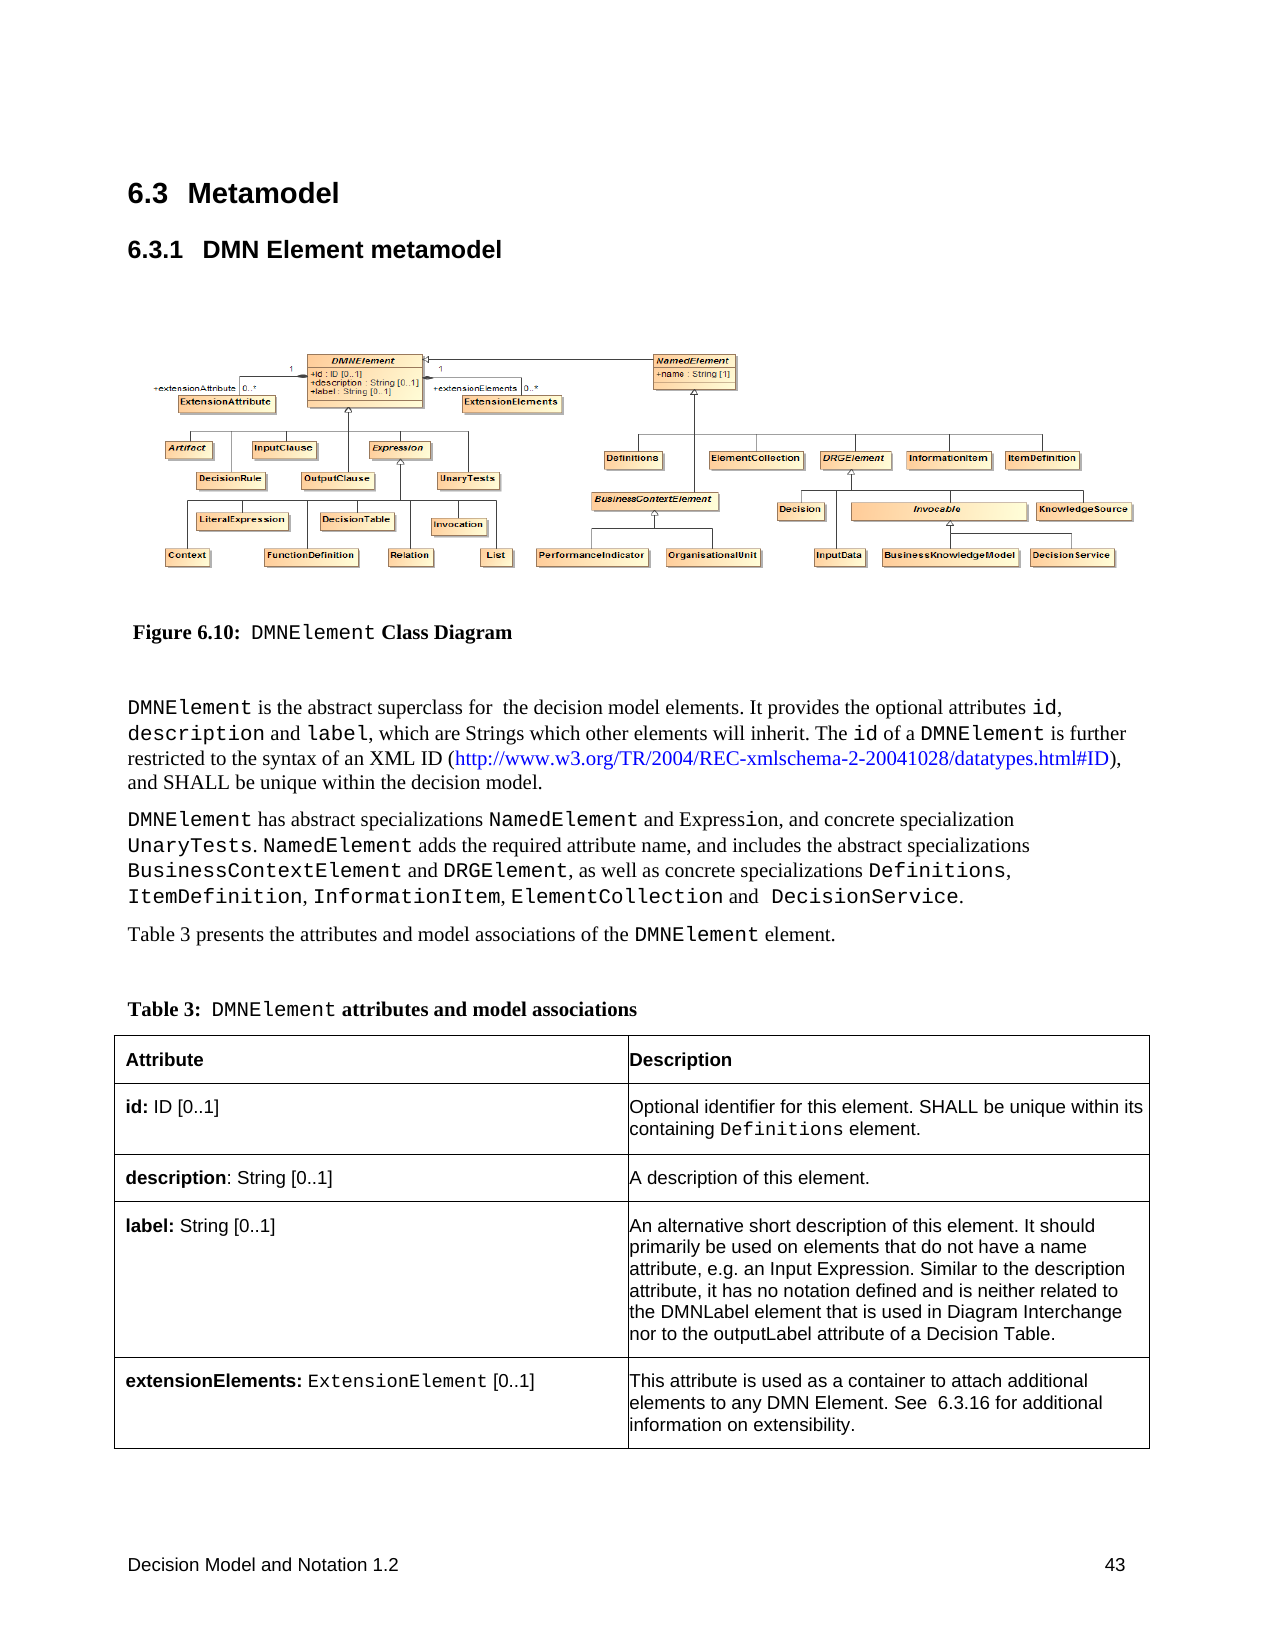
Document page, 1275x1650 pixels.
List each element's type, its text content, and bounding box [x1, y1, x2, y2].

text Figure 6.10: DMNElement Class Diagram [127, 620, 1147, 646]
table_header Attribute [115, 1036, 628, 1083]
picture [127, 312, 1146, 608]
text Table 3: DMNElement attributes and model associations [127, 997, 1147, 1023]
table_cell Optional identifier for this element. SHALL be unique within its containing Definitions element. [629, 1084, 1149, 1154]
table_cell extensionElements: ExtensionElement [0..1] [115, 1358, 628, 1447]
table_header Description [629, 1036, 1149, 1083]
table_cell id: ID [0..1] [115, 1084, 628, 1154]
table_cell This attribute is used as a container to attach additional elements to any DMN Element. See 6.3.16 for additional information on extensibility. [629, 1358, 1149, 1447]
table_cell A description of this element. [629, 1155, 1149, 1201]
table_cell description: String [0..1] [115, 1155, 628, 1201]
text DMNElement has abstract specializations NamedElement and Expression, and concrete specialization UnaryTests. NamedElement adds the required attribute name, and includes the abstract specializations BusinessContextElement and DRGElement, as well as concrete specializations Definitions, ItemDefinition, InformationItem, ElementCollection and DecisionService. [127, 807, 1147, 910]
text DMNElement is the abstract superclass for the decision model elements. It provides the optional attributes id, description and label, which are Strings which other elements will inherit. The id of a DMNElement is further restricted to the syntax of an XML ID (http://www.w3.org/TR/2004/REC-xmlschema-2-20041028/datatypes.html#ID), and SHALL be unique within the decision model. [127, 695, 1147, 794]
table_cell label: String [0..1] [115, 1202, 628, 1357]
subtitle Metamodel [127, 176, 1147, 210]
text Table 3 presents the attributes and model associations of the DMNElement element. [127, 922, 1147, 948]
table_cell An alternative short description of this element. It should primarily be used on elements that do not have a name attribute, e.g. an Input Expression. Similar to the description attribute, it has no notation defined and is neither related to the DMNLabel element that is used in Diagram Interchange nor to the outputLabel attribute of a Decision Table. [629, 1202, 1149, 1357]
subtitle DMN Element metamodel [127, 235, 1147, 264]
